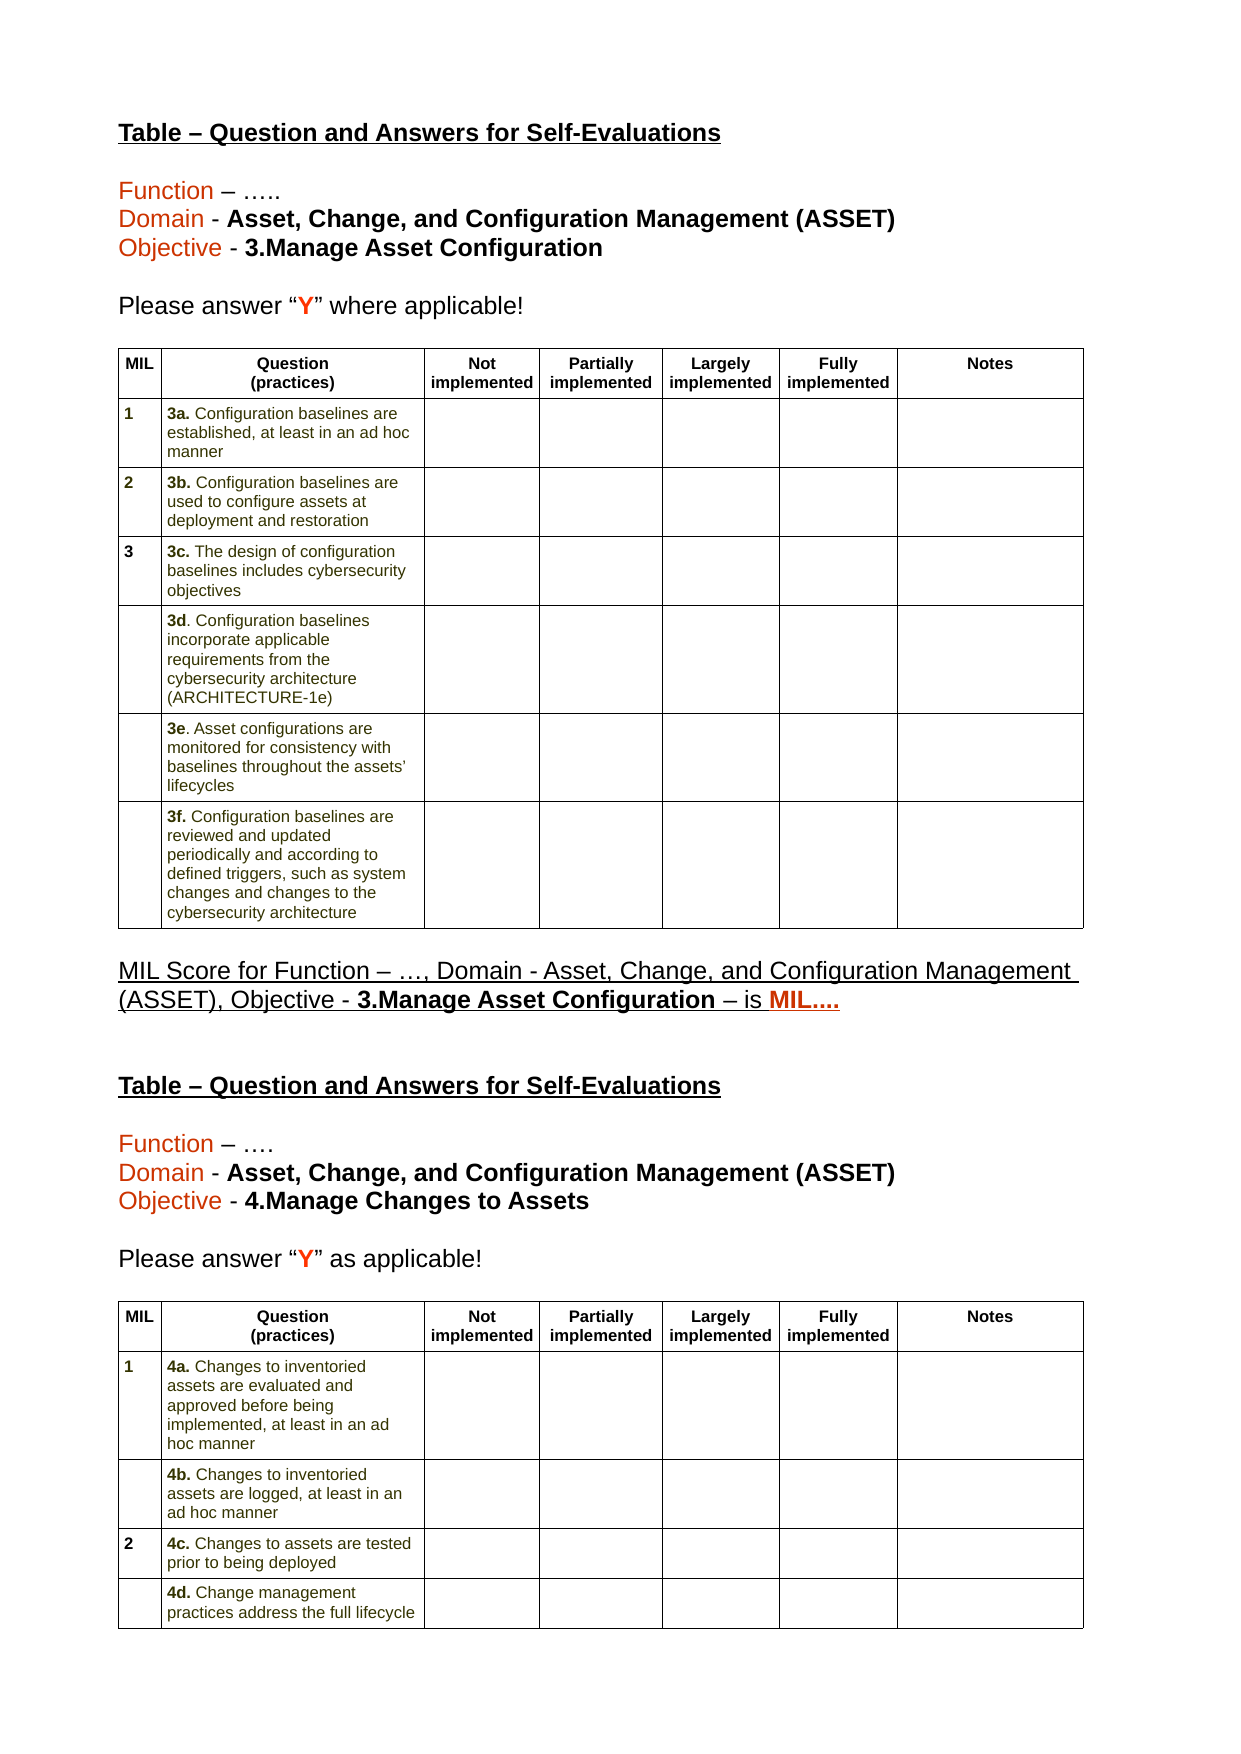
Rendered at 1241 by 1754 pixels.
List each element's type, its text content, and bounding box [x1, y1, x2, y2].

table_cell [663, 1460, 779, 1528]
table_cell [898, 468, 1083, 536]
table_cell [663, 606, 779, 713]
table_cell 4c. Changes to assets are tested prior to being deployed [162, 1529, 424, 1577]
table_cell [425, 1579, 539, 1627]
text Function – ….. [118, 176, 1122, 204]
text Please answer “Y” as applicable! [118, 1244, 1122, 1272]
table_cell [898, 802, 1083, 927]
table_cell [540, 802, 662, 927]
table_cell 3a. Configuration baselines are established, at least in an ad hoc manner [162, 399, 424, 467]
table_cell [119, 606, 161, 713]
table_cell [425, 1529, 539, 1577]
table_cell [425, 606, 539, 713]
table_header Partially implemented [540, 349, 662, 398]
table_cell [898, 714, 1083, 801]
table_cell [663, 1579, 779, 1627]
table_cell 4a. Changes to inventoried assets are evaluated and approved before being implemented, at least in an ad hoc manner [162, 1352, 424, 1458]
table_cell [663, 802, 779, 927]
table_header Question (practices) [162, 349, 424, 398]
table_cell [425, 714, 539, 801]
table_header Question (practices) [162, 1302, 424, 1351]
table_cell [780, 1529, 897, 1577]
table_header Notes [898, 349, 1083, 398]
table_cell 1 [119, 1352, 161, 1458]
table_cell [780, 1352, 897, 1458]
table_cell [540, 1579, 662, 1627]
text Objective - 3.Manage Asset Configuration [118, 233, 1122, 262]
table_cell [540, 1352, 662, 1458]
table_cell [898, 537, 1083, 605]
table_cell [425, 399, 539, 467]
table_cell [540, 1460, 662, 1528]
table_cell [119, 802, 161, 927]
table_header Not implemented [425, 1302, 539, 1351]
text Table – Question and Answers for Self-Evaluations [118, 1071, 1122, 1100]
table_cell [898, 399, 1083, 467]
text MIL Score for Function – …, Domain - Asset, Change, and Configuration Management (ASSET), Objective - 3.Manage Asset Configuration – is MIL.... [118, 956, 1122, 1014]
table_cell [540, 399, 662, 467]
text Domain - Asset, Change, and Configuration Management (ASSET) [118, 1157, 1122, 1186]
table_cell 3 [119, 537, 161, 605]
table_cell 2 [119, 468, 161, 536]
table_cell [540, 1529, 662, 1577]
table_cell [540, 714, 662, 801]
table_cell [425, 802, 539, 927]
table_cell [898, 1460, 1083, 1528]
table_cell 3e. Asset configurations are monitored for consistency with baselines throughout the assets’ lifecycles [162, 714, 424, 801]
table_cell [119, 1460, 161, 1528]
table_cell [780, 606, 897, 713]
table_cell [425, 468, 539, 536]
table_cell [540, 606, 662, 713]
table_cell [780, 468, 897, 536]
text Objective - 4.Manage Changes to Assets [118, 1186, 1122, 1215]
table_cell [540, 468, 662, 536]
table_cell 3b. Configuration baselines are used to configure assets at deployment and restoration [162, 468, 424, 536]
text Please answer “Y” where applicable! [118, 291, 1122, 319]
table_header Partially implemented [540, 1302, 662, 1351]
table_cell [663, 399, 779, 467]
table_cell [119, 1579, 161, 1627]
table_cell 1 [119, 399, 161, 467]
table_cell [663, 537, 779, 605]
table_header MIL [119, 1302, 161, 1351]
table_cell [663, 468, 779, 536]
table_cell 3c. The design of configuration baselines includes cybersecurity objectives [162, 537, 424, 605]
table_cell 4d. Change management practices address the full lifecycle [162, 1579, 424, 1627]
text Table – Question and Answers for Self-Evaluations [118, 118, 1122, 147]
table_cell [663, 1352, 779, 1458]
table_cell [663, 714, 779, 801]
table_cell 2 [119, 1529, 161, 1577]
table_cell [780, 1460, 897, 1528]
table_cell 3f. Configuration baselines are reviewed and updated periodically and according to defined triggers, such as system changes and changes to the cybersecurity architecture [162, 802, 424, 927]
table_cell [780, 802, 897, 927]
table_header Fully implemented [780, 349, 897, 398]
table_cell [540, 537, 662, 605]
table_cell [898, 1352, 1083, 1458]
table_cell [425, 537, 539, 605]
table_header Largely implemented [663, 349, 779, 398]
table_cell 4b. Changes to inventoried assets are logged, at least in an ad hoc manner [162, 1460, 424, 1528]
table_header MIL [119, 349, 161, 398]
table_cell [898, 606, 1083, 713]
table_cell [898, 1579, 1083, 1627]
table_cell [425, 1352, 539, 1458]
table_cell [780, 1579, 897, 1627]
table_cell [119, 714, 161, 801]
table_cell [898, 1529, 1083, 1577]
table_header Not implemented [425, 349, 539, 398]
table_cell [663, 1529, 779, 1577]
table_cell [780, 399, 897, 467]
table_cell [780, 714, 897, 801]
table_header Notes [898, 1302, 1083, 1351]
table_header Largely implemented [663, 1302, 779, 1351]
table_cell [425, 1460, 539, 1528]
table_cell 3d. Configuration baselines incorporate applicable requirements from the cybersecurity architecture (ARCHITECTURE-1e) [162, 606, 424, 713]
table_cell [780, 537, 897, 605]
text Domain - Asset, Change, and Configuration Management (ASSET) [118, 204, 1122, 233]
table_header Fully implemented [780, 1302, 897, 1351]
text Function – …. [118, 1129, 1122, 1157]
